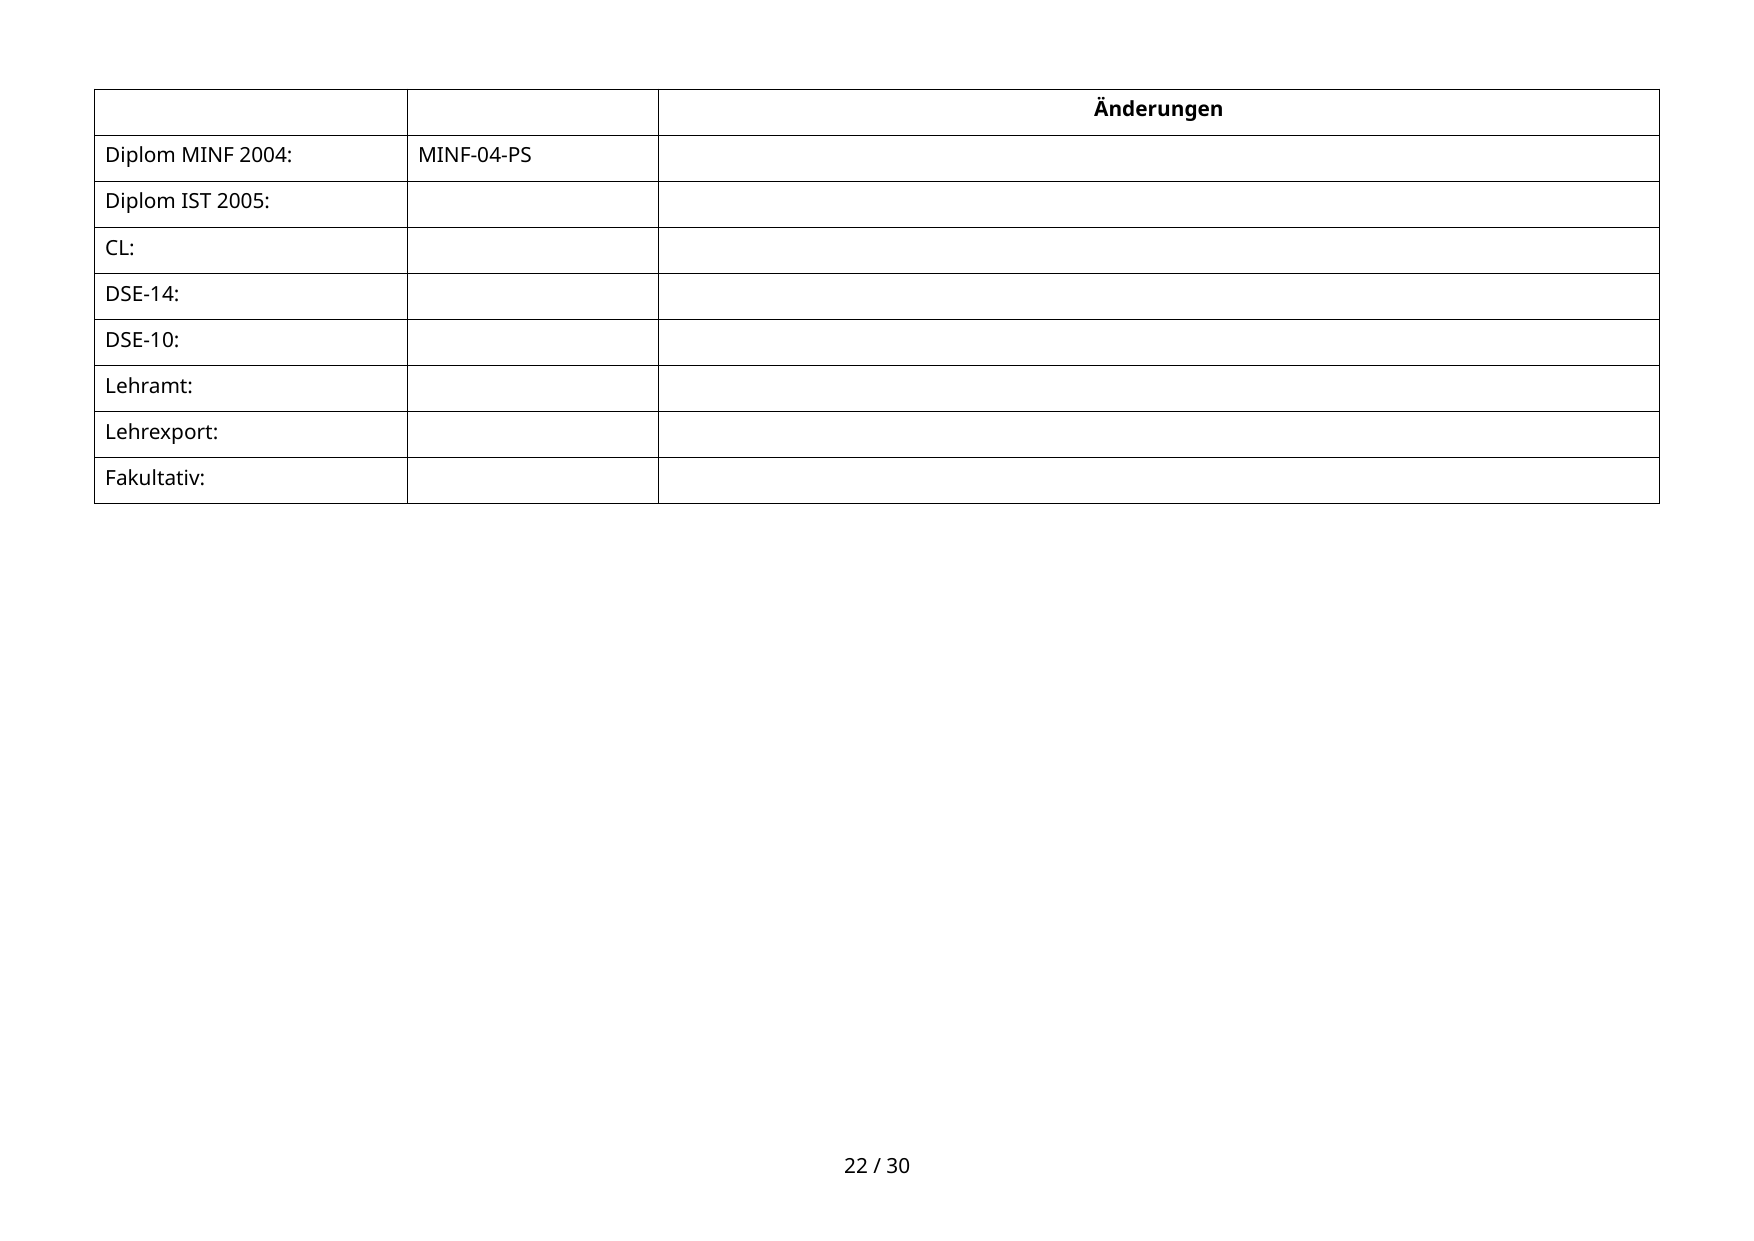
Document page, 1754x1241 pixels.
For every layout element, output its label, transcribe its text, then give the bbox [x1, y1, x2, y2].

table_cell [659, 366, 1659, 411]
table_header [95, 90, 407, 134]
table_cell Fakultativ: [95, 458, 407, 503]
table_cell [408, 458, 658, 503]
table_header [408, 90, 658, 134]
table_cell [659, 182, 1659, 227]
table_cell [659, 136, 1659, 181]
table_header Änderungen [659, 90, 1659, 134]
table_cell Diplom MINF 2004: [95, 136, 407, 181]
table_cell [659, 228, 1659, 273]
table_cell [408, 274, 658, 319]
table_cell [408, 320, 658, 365]
table_cell [408, 228, 658, 273]
table_cell [408, 182, 658, 227]
table_cell [659, 274, 1659, 319]
table_cell DSE-14: [95, 274, 407, 319]
table_cell [408, 366, 658, 411]
table_cell MINF-04-PS [408, 136, 658, 181]
table_cell [659, 458, 1659, 503]
table_cell [659, 320, 1659, 365]
table_cell [408, 412, 658, 457]
table_cell DSE-10: [95, 320, 407, 365]
table_cell Diplom IST 2005: [95, 182, 407, 227]
table_cell [659, 412, 1659, 457]
table_cell Lehramt: [95, 366, 407, 411]
table_cell Lehrexport: [95, 412, 407, 457]
table_cell CL: [95, 228, 407, 273]
